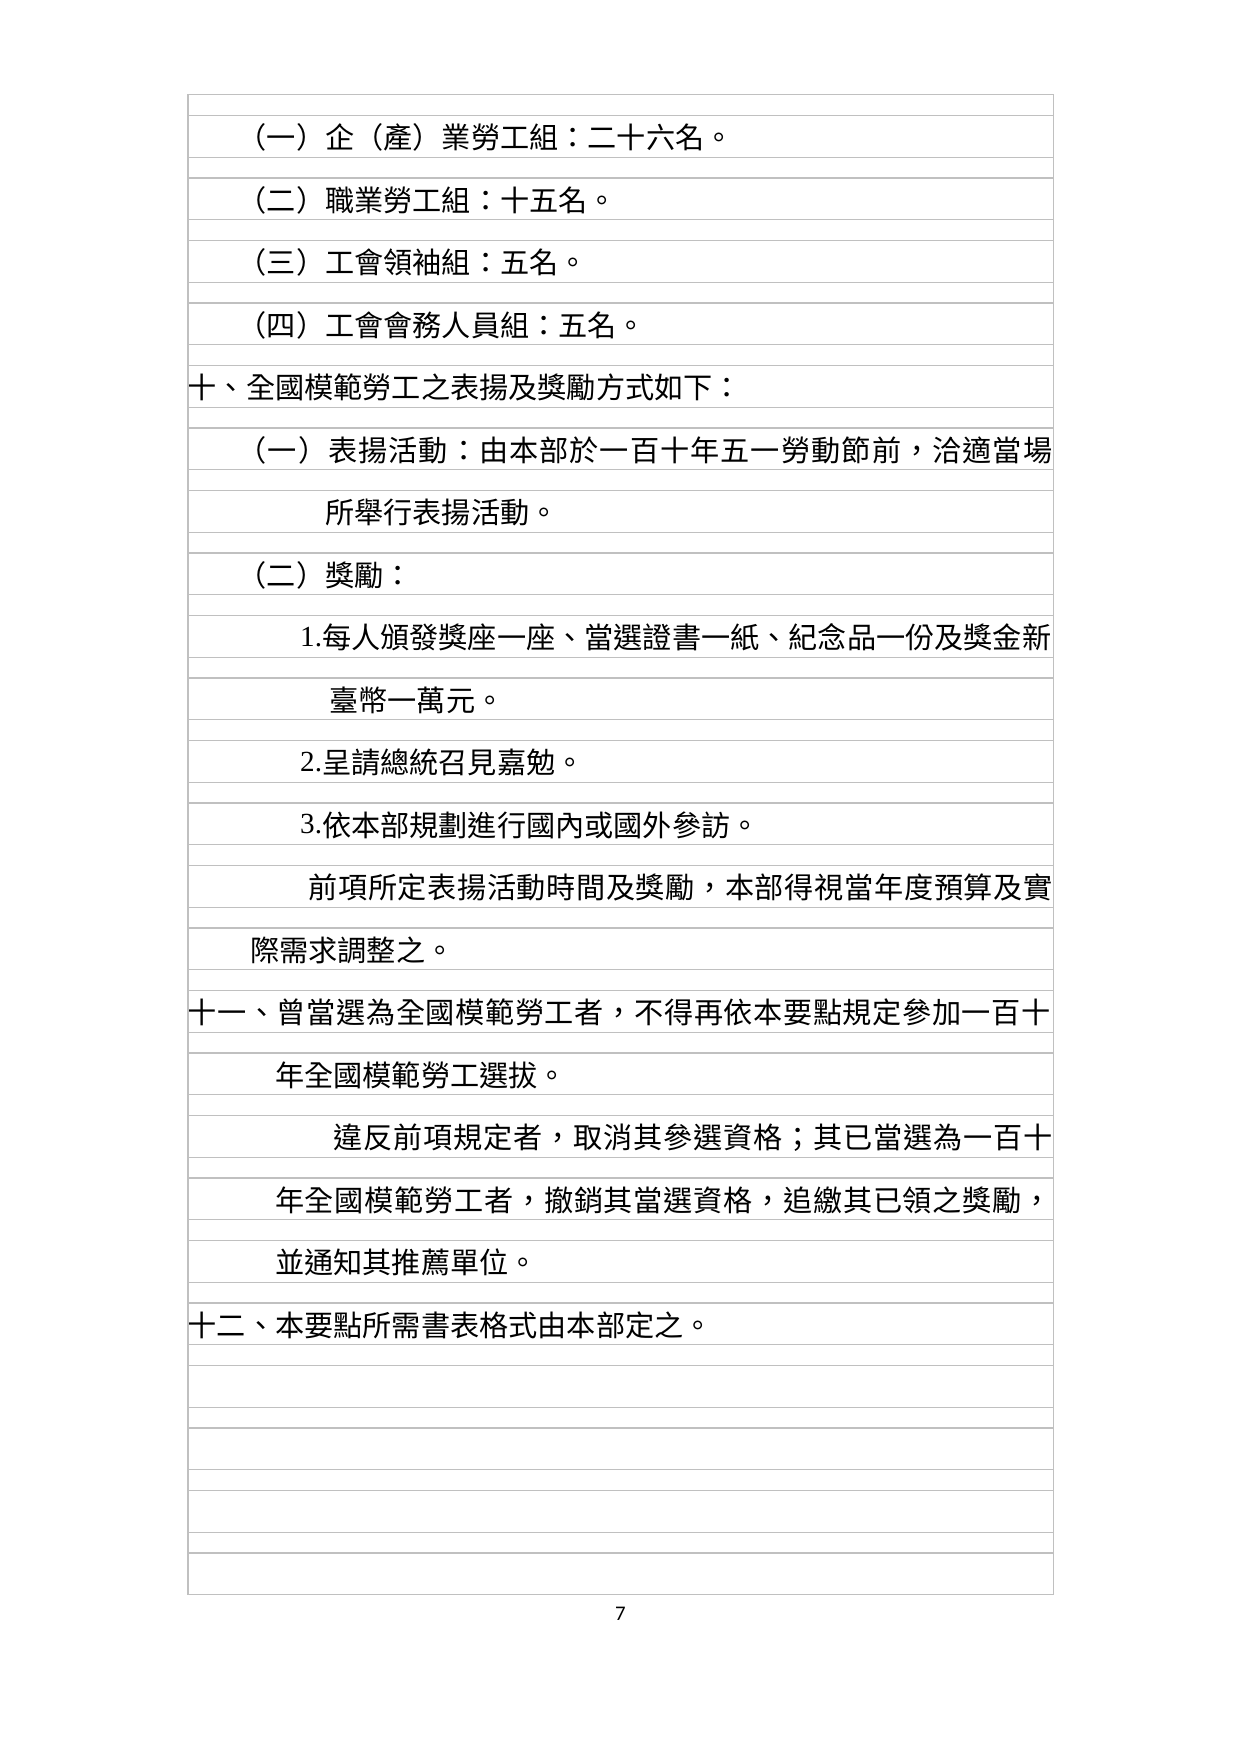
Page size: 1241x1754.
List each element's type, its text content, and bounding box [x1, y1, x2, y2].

text [237, 470, 1053, 490]
text [189, 970, 1053, 990]
text [189, 1033, 1053, 1052]
text [237, 158, 1053, 177]
text （一）企（產）業勞工組：二十六名。 [237, 116, 1053, 157]
text 所舉行表揚活動。 [237, 491, 1053, 532]
text [300, 658, 1053, 677]
text [275, 1095, 1053, 1115]
text （二）職業勞工組：十五名。 [237, 179, 1053, 219]
text [300, 720, 1053, 740]
text [275, 1220, 1053, 1240]
text [237, 95, 1053, 115]
text 際需求調整之。 [250, 929, 1053, 969]
text 年全國模範勞工選拔。 [189, 1054, 1053, 1094]
text （三）工會領袖組：五名。 [237, 241, 1053, 282]
text [189, 345, 1053, 365]
text 並通知其推薦單位。 [275, 1241, 1053, 1282]
text 2.呈請總統召見嘉勉。 [300, 741, 1053, 782]
text 違反前項規定者，取消其參選資格；其已當選為一百十 [275, 1116, 1053, 1157]
text [237, 220, 1053, 240]
text [237, 283, 1053, 302]
text [275, 1158, 1053, 1177]
text 十一、曾當選為全國模範勞工者，不得再依本要點規定參加一百十 [189, 991, 1053, 1032]
text [250, 908, 1053, 927]
text [300, 783, 1053, 802]
text 十二、本要點所需書表格式由本部定之。 [189, 1304, 1053, 1344]
text 3.依本部規劃進行國內或國外參訪。 [300, 804, 1053, 844]
text [250, 845, 1053, 865]
text 前項所定表揚活動時間及獎勵，本部得視當年度預算及實 [250, 866, 1053, 907]
text （一）表揚活動：由本部於一百十年五一勞動節前，洽適當場 [237, 429, 1053, 469]
text 臺幣一萬元。 [300, 679, 1053, 719]
text [237, 408, 1053, 427]
text （四）工會會務人員組：五名。 [237, 304, 1053, 344]
text 1.每人頒發獎座一座、當選證書一紙、紀念品一份及獎金新 [300, 616, 1053, 657]
text [237, 533, 1053, 552]
text 年全國模範勞工者，撤銷其當選資格，追繳其已領之獎勵， [275, 1179, 1053, 1219]
text （二）獎勵： [237, 554, 1053, 594]
text 十、全國模範勞工之表揚及獎勵方式如下： [189, 366, 1053, 407]
text [300, 595, 1053, 615]
text [189, 1283, 1053, 1302]
